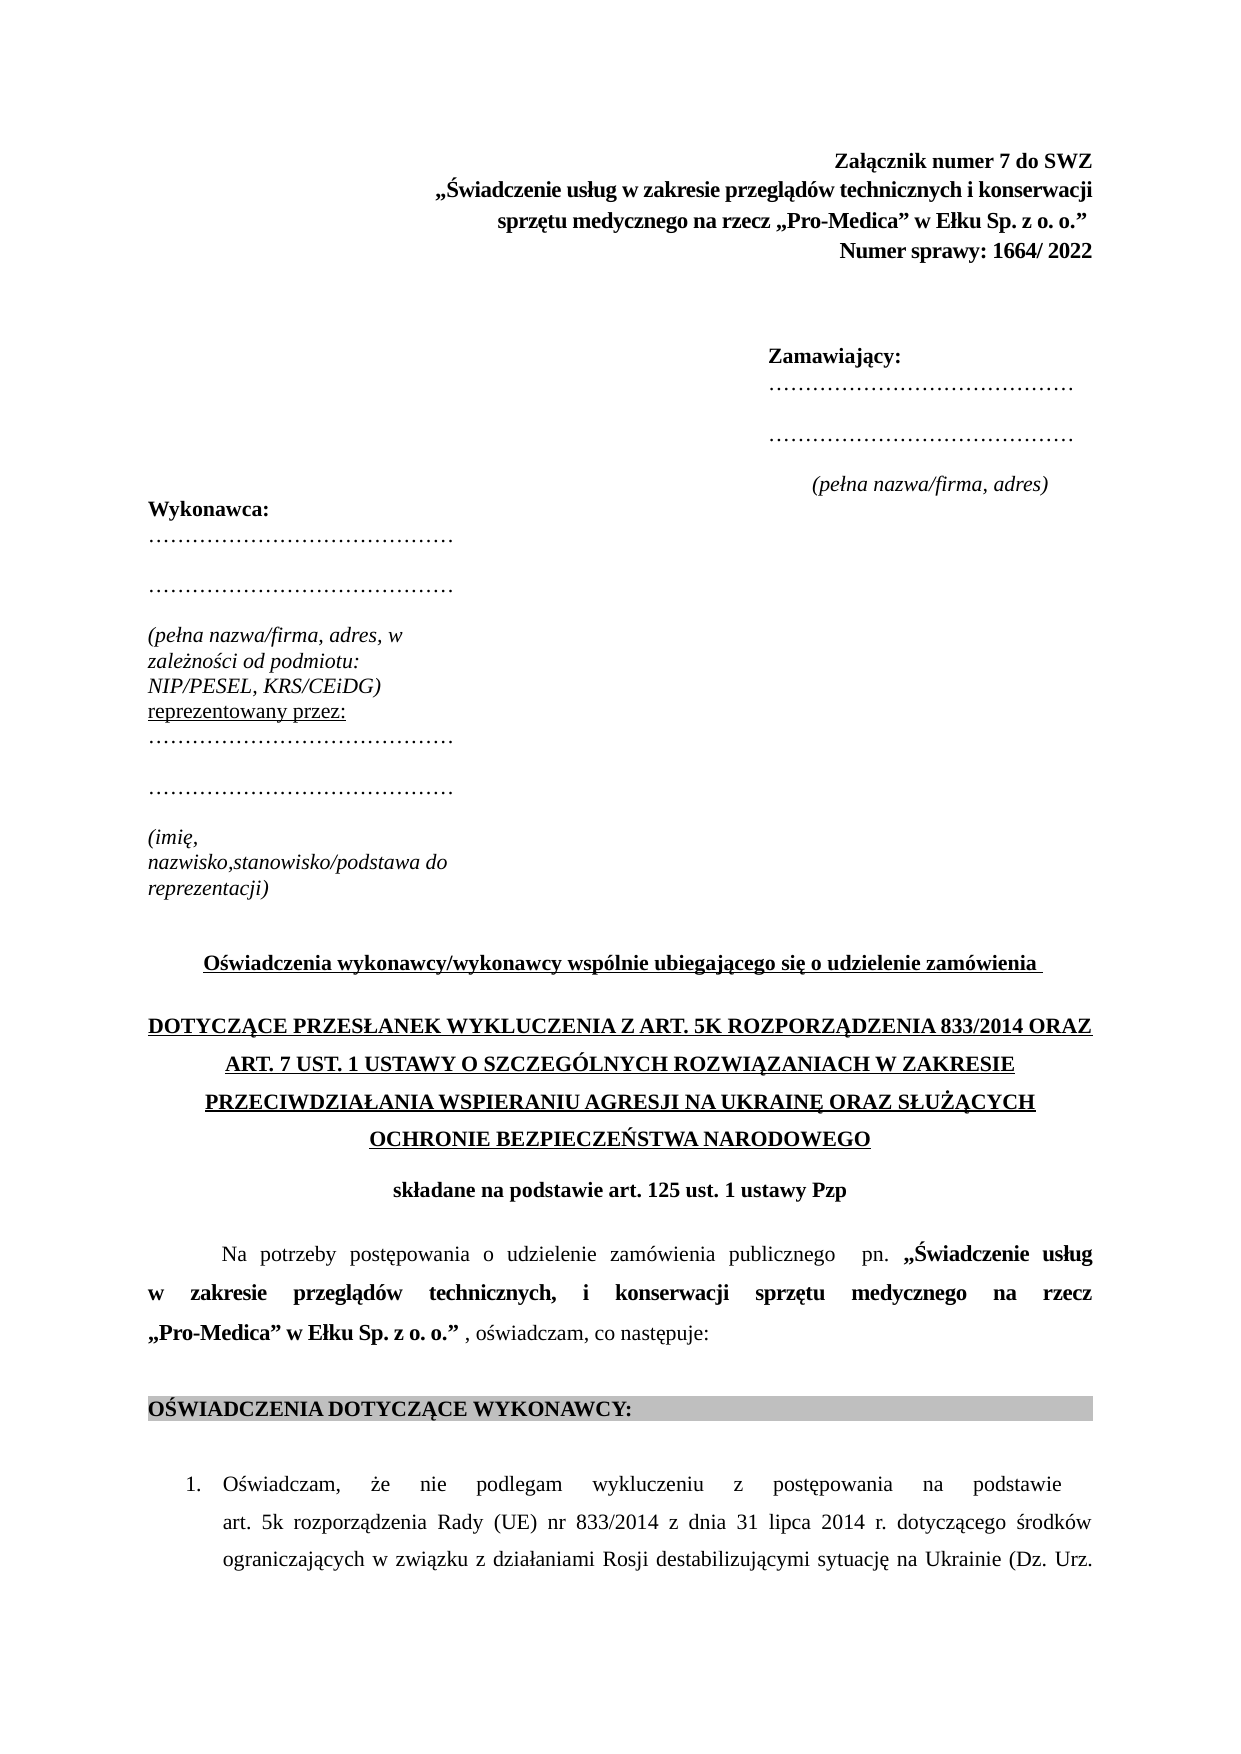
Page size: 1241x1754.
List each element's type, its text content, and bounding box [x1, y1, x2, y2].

text składane na podstawie art. 125 ust. 1 ustawy Pzp [148, 1177, 1093, 1202]
text ………………………………………………………………………… [768, 370, 1093, 446]
text Załącznik numer 7 do SWZ [148, 148, 1093, 173]
text (pełna nazwa/firma, adres, w zależności od podmiotu: NIP/PESEL, KRS/CEiDG) [148, 622, 472, 698]
text ART. 7 UST. 1 USTAWY o szczególnych rozwiązaniach w zakresie przeciwdziałania wspieraniu agresji na Ukrainę oraz służących ochronie bezpieczeństwa narodowego [148, 1036, 1093, 1152]
text reprezentowany przez: [148, 698, 1093, 723]
list Oświadczam, że nie podlegam wykluczeniu z postępowania na podstawie art. 5k rozporządzenia Rady (UE) nr 833/2014 z dnia 31 lipca 2014 r. dotyczącego środków ograniczających w związku z działaniami Rosji destabilizującymi sytuację na Ukrainie (Dz. Urz. [185, 1471, 1093, 1572]
text (pełna nazwa/firma, adres) [768, 471, 1093, 496]
text OŚWIADCZENIA DOTYCZĄCE WYKONAWCY: [148, 1396, 1093, 1421]
text (imię, nazwisko,stanowisko/podstawa do reprezentacji) [148, 824, 472, 900]
text ………………………………………………………………………… [148, 522, 472, 597]
text Na potrzeby postępowania o udzielenie zamówienia publicznego pn. „Świadczenie usług w zakresie przeglądów technicznych, i konserwacji sprzętu medycznego na rzecz „Pro-Medica” w Ełku Sp. z o. o.” , oświadczam, co następuje: [148, 1239, 1093, 1345]
text Zamawiający: [694, 343, 1093, 369]
text Wykonawca: [148, 496, 1093, 522]
text ………………………………………………………………………… [148, 723, 472, 799]
text Oświadczenia wykonawcy/wykonawcy wspólnie ubiegającego się o udzielenie zamówienia [148, 950, 1093, 975]
text „Świadczenie usług w zakresie przeglądów technicznych i konserwacji sprzętu medycznego na rzecz „Pro-Medica” w Ełku Sp. z o. o.” Numer sprawy: 1664/ 2022 [148, 177, 1093, 263]
text DOTYCZĄCE PRZESŁANEK WYKLUCZENIA Z ART. 5K ROZPORZĄDZENIA 833/2014 ORAZ [148, 1013, 1093, 1035]
